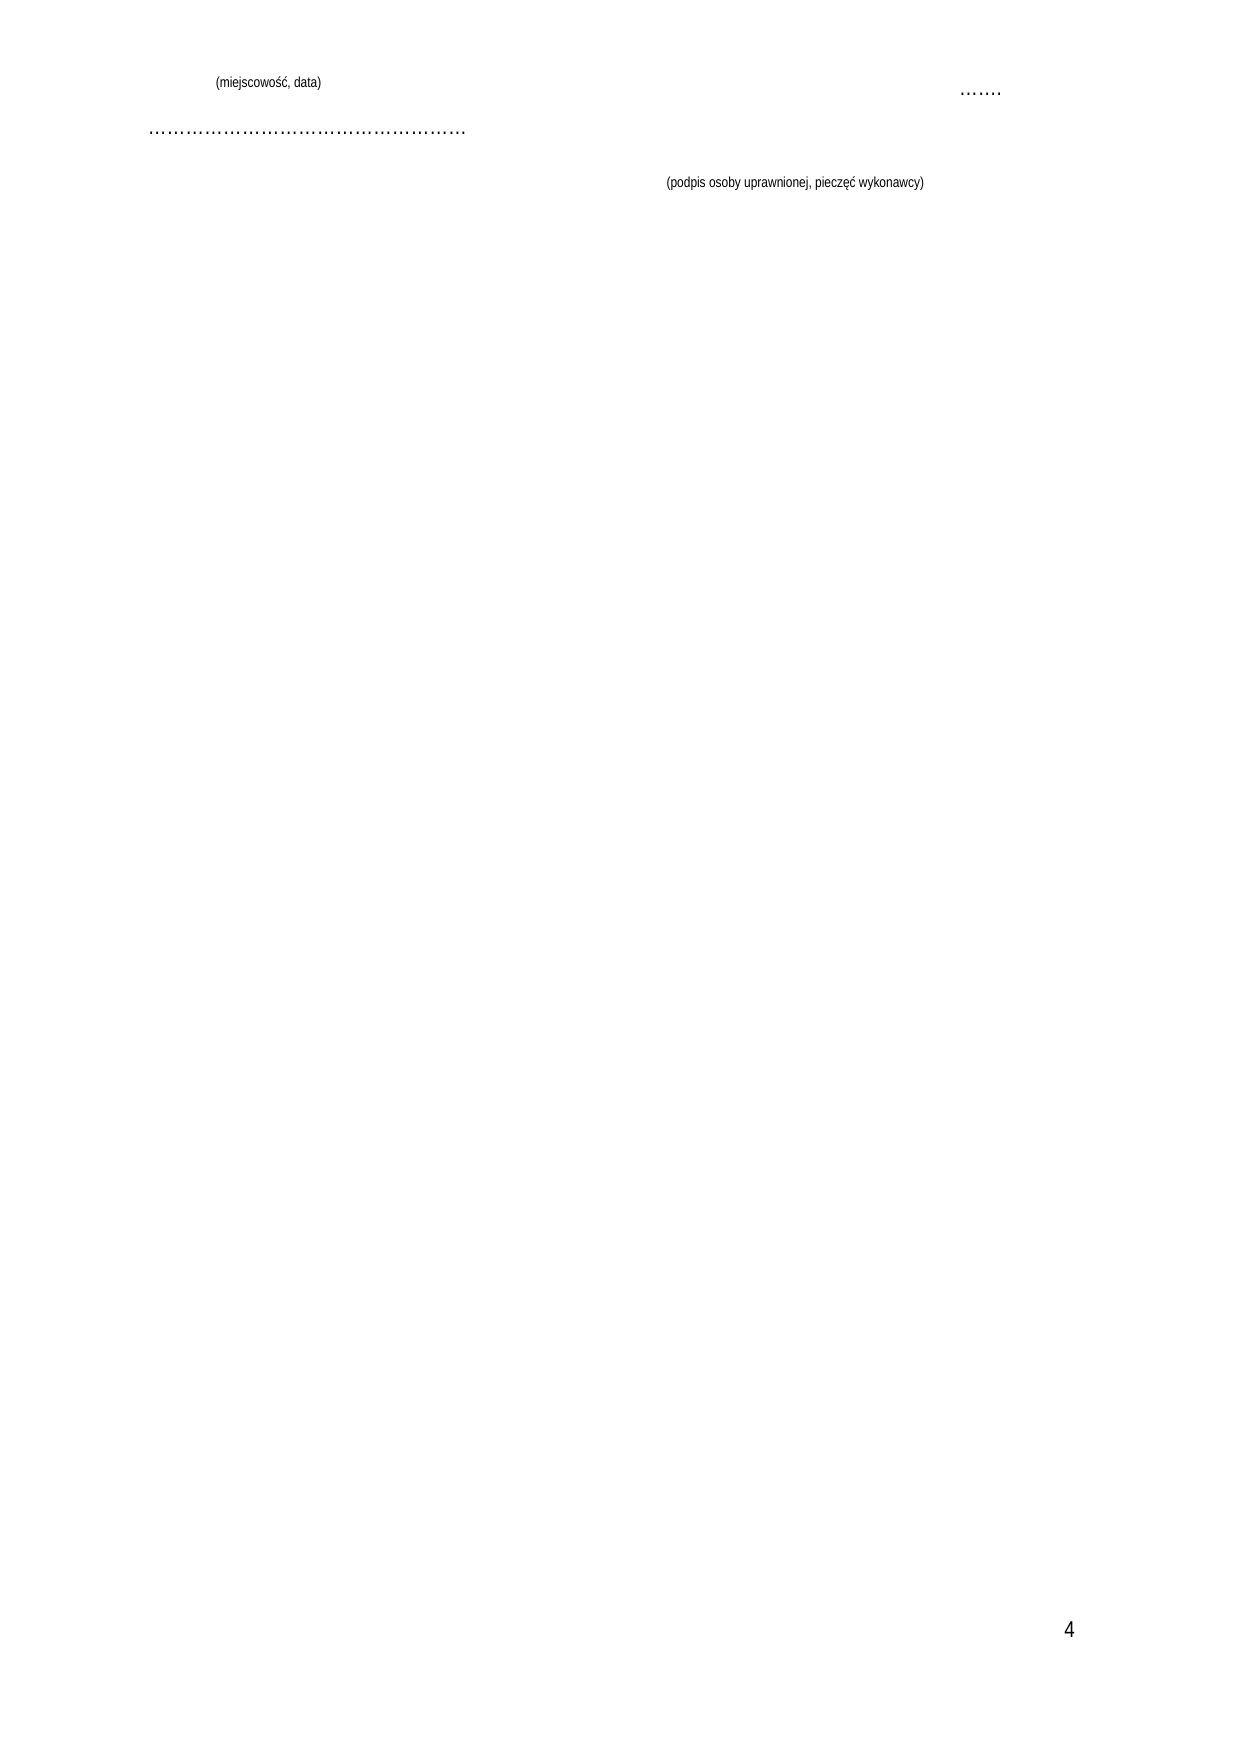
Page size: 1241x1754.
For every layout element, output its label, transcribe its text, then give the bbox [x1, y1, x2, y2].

text (podpis osoby uprawnionej, pieczęć wykonawcy) [148, 174, 1092, 200]
text (miejscowość, data) …….…………………………………………… [148, 74, 1092, 140]
